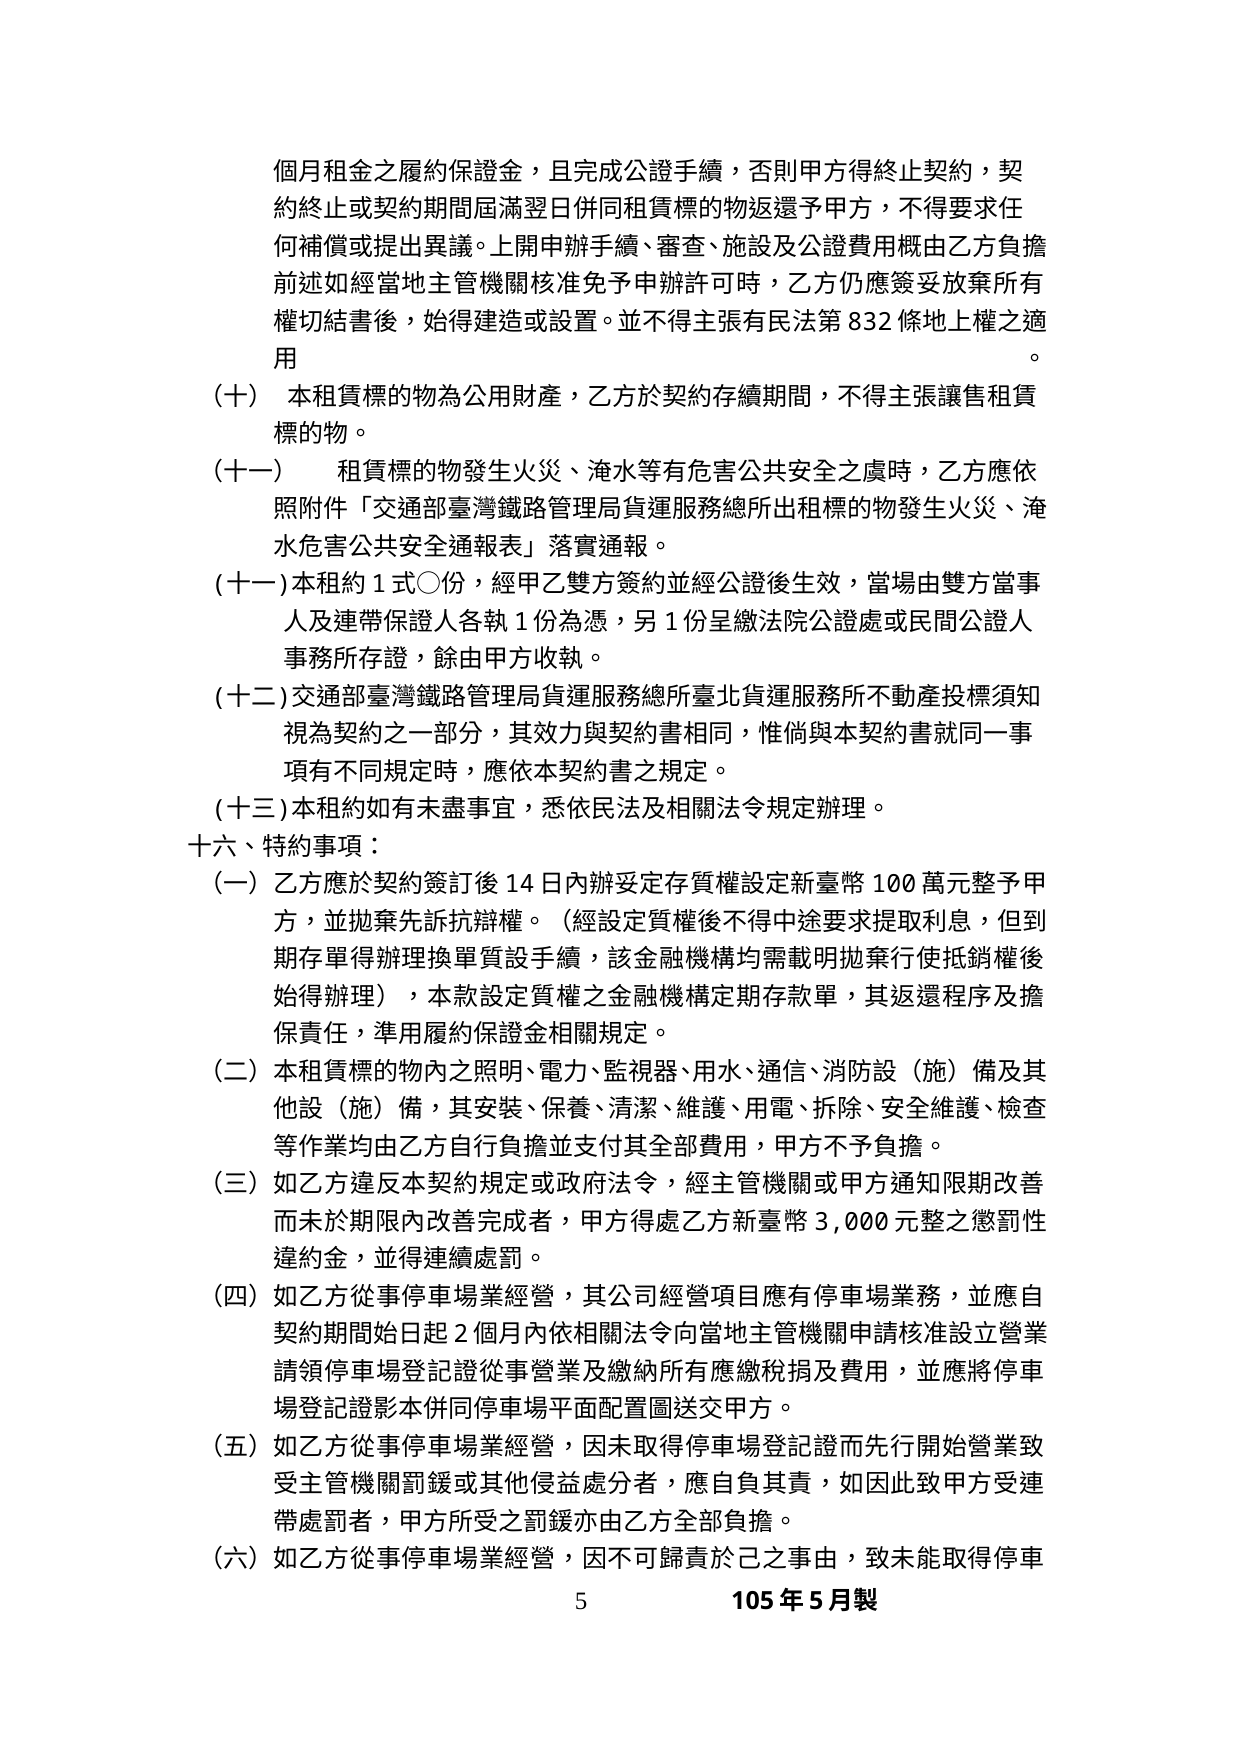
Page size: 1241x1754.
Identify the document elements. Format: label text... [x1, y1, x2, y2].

list 本租賃標的物內之照明、電力、監視器、用水、通信、消防設（施）備及其他設（施）備，其安裝、保養、清潔、維護、用電、拆除、安全維護、檢查等作業均由乙方自行負擔並支付其全部費用，甲方不予負擔。 [198, 1050, 1047, 1162]
text (十三)本租約如有未盡事宜，悉依民法及相關法令規定辦理。 [211, 787, 1047, 825]
list 如乙方從事停車場業經營，因不可歸責於己之事由，致未能取得停車 [198, 1537, 1047, 1575]
list 乙方如須興建建築物或設置簡易性設施，應在不影響本局站場營運安全及觀瞻原則下，事先繪製圖說並檢附書面相關資料向甲方提出申請，經甲方同意後，以交通部臺灣鐵路管理局名義依建築法規向當地主管機關申請建造執照或雜項執照核發後興建。該建築物或簡易設施，產權歸屬甲方所有，乙方有使用權，設備之修繕及衍生之相關賦稅費用由乙方負擔並負責設施安全維護責任，如造成第三者損害概由乙方負完全賠償責任。乙方應於建物竣工取得使用執照辦妥保存登記後將相關執照正本送交甲方，並簽妥切結書及建物借用契約，繳納相當於本租約2個月租金之履約保證金，且完成公證手續，否則甲方得終止契約，契約終止或契約期間屆滿翌日併同租賃標的物返還予甲方，不得要求任何補償或提出異議。上開申辦手續、審查、施設及公證費用概由乙方負擔。 [198, 150, 1047, 262]
list 如乙方違反本契約規定或政府法令，經主管機關或甲方通知限期改善而未於期限內改善完成者，甲方得處乙方新臺幣3,000元整之懲罰性違約金，並得連續處罰。 [198, 1162, 1047, 1275]
list 如乙方從事停車場業經營，其公司經營項目應有停車場業務，並應自契約期間始日起2個月內依相關法令向當地主管機關申請核准設立營業、請領停車場登記證從事營業及繳納所有應繳稅捐及費用，並應將停車場登記證影本併同停車場平面配置圖送交甲方。 [198, 1275, 1047, 1425]
list 如乙方從事停車場業經營，因未取得停車場登記證而先行開始營業致受主管機關罰鍰或其他侵益處分者，應自負其責，如因此致甲方受連帶處罰者，甲方所受之罰鍰亦由乙方全部負擔。 [198, 1425, 1047, 1537]
text 前述如經當地主管機關核准免予申辦許可時，乙方仍應簽妥放棄所有權切結書後，始得建造或設置。並不得主張有民法第832條地上權之適用。 [273, 262, 1047, 375]
list 租賃標的物發生火災、淹水等有危害公共安全之虞時，乙方應依照附件「交通部臺灣鐵路管理局貨運服務總所出租標的物發生火災、淹水危害公共安全通報表」落實通報。 [198, 450, 1047, 562]
text 十六、特約事項： [187, 825, 1047, 862]
list 乙方應於契約簽訂後14日內辦妥定存質權設定新臺幣100萬元整予甲方，並拋棄先訴抗辯權。（經設定質權後不得中途要求提取利息，但到期存單得辦理換單質設手續，該金融機構均需載明拋棄行使抵銷權後始得辦理），本款設定質權之金融機構定期存款單，其返還程序及擔保責任，準用履約保證金相關規定。 [198, 862, 1047, 1050]
text (十一)本租約1式○份，經甲乙雙方簽約並經公證後生效，當場由雙方當事人及連帶保證人各執1份為憑，另1份呈繳法院公證處或民間公證人事務所存證，餘由甲方收執。 [211, 562, 1047, 675]
list 本租賃標的物為公用財產，乙方於契約存續期間，不得主張讓售租賃標的物。 [198, 375, 1047, 450]
text (十二)交通部臺灣鐵路管理局貨運服務總所臺北貨運服務所不動產投標須知視為契約之一部分，其效力與契約書相同，惟倘與本契約書就同一事項有不同規定時，應依本契約書之規定。 [211, 675, 1047, 787]
